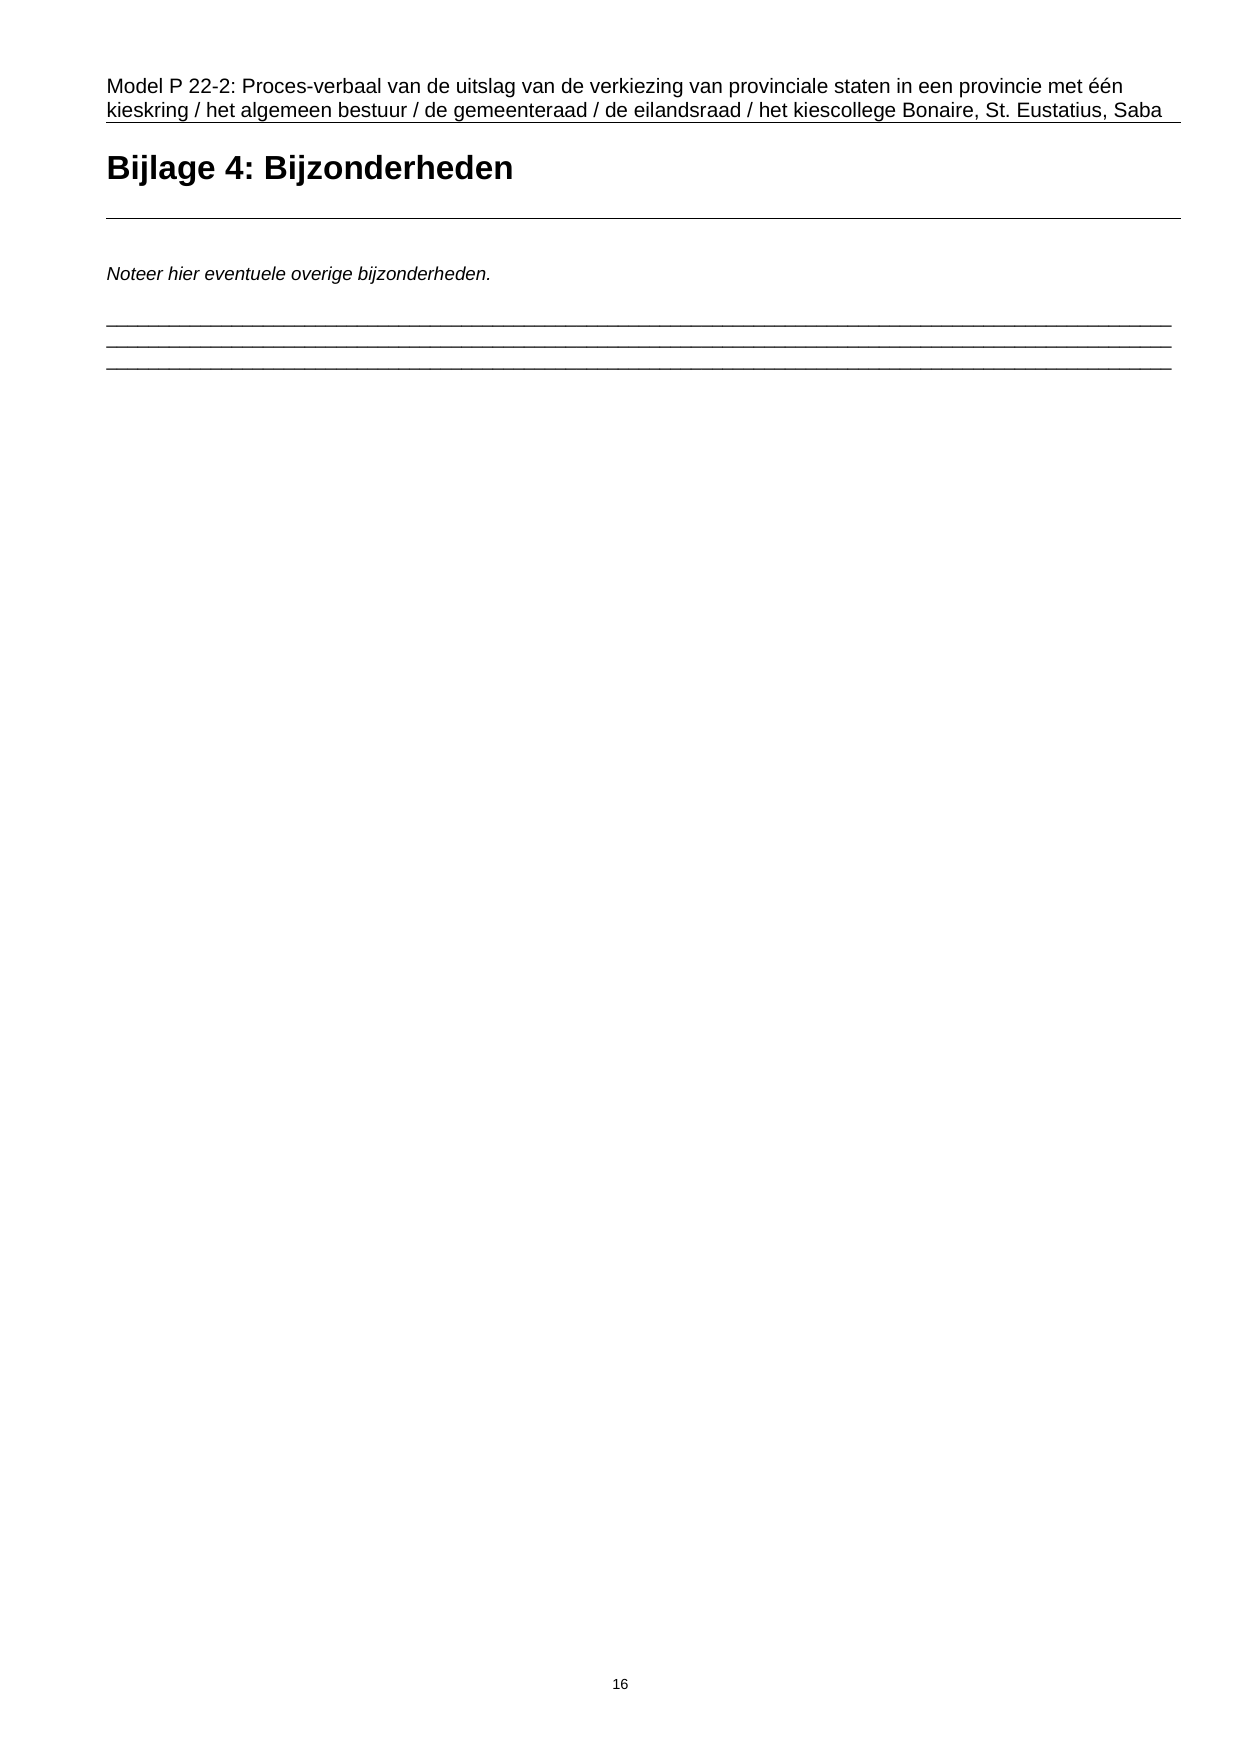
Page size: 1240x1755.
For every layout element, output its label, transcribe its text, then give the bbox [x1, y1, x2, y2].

text Noteer hier eventuele overige bijzonderheden. [106, 262, 1181, 284]
text ______________________________________________________________________________________________________ [106, 327, 1181, 348]
text ______________________________________________________________________________________________________ [106, 305, 1181, 327]
text Bijlage 4: Bijzonderheden [106, 148, 1181, 187]
text ______________________________________________________________________________________________________ [106, 348, 1181, 370]
